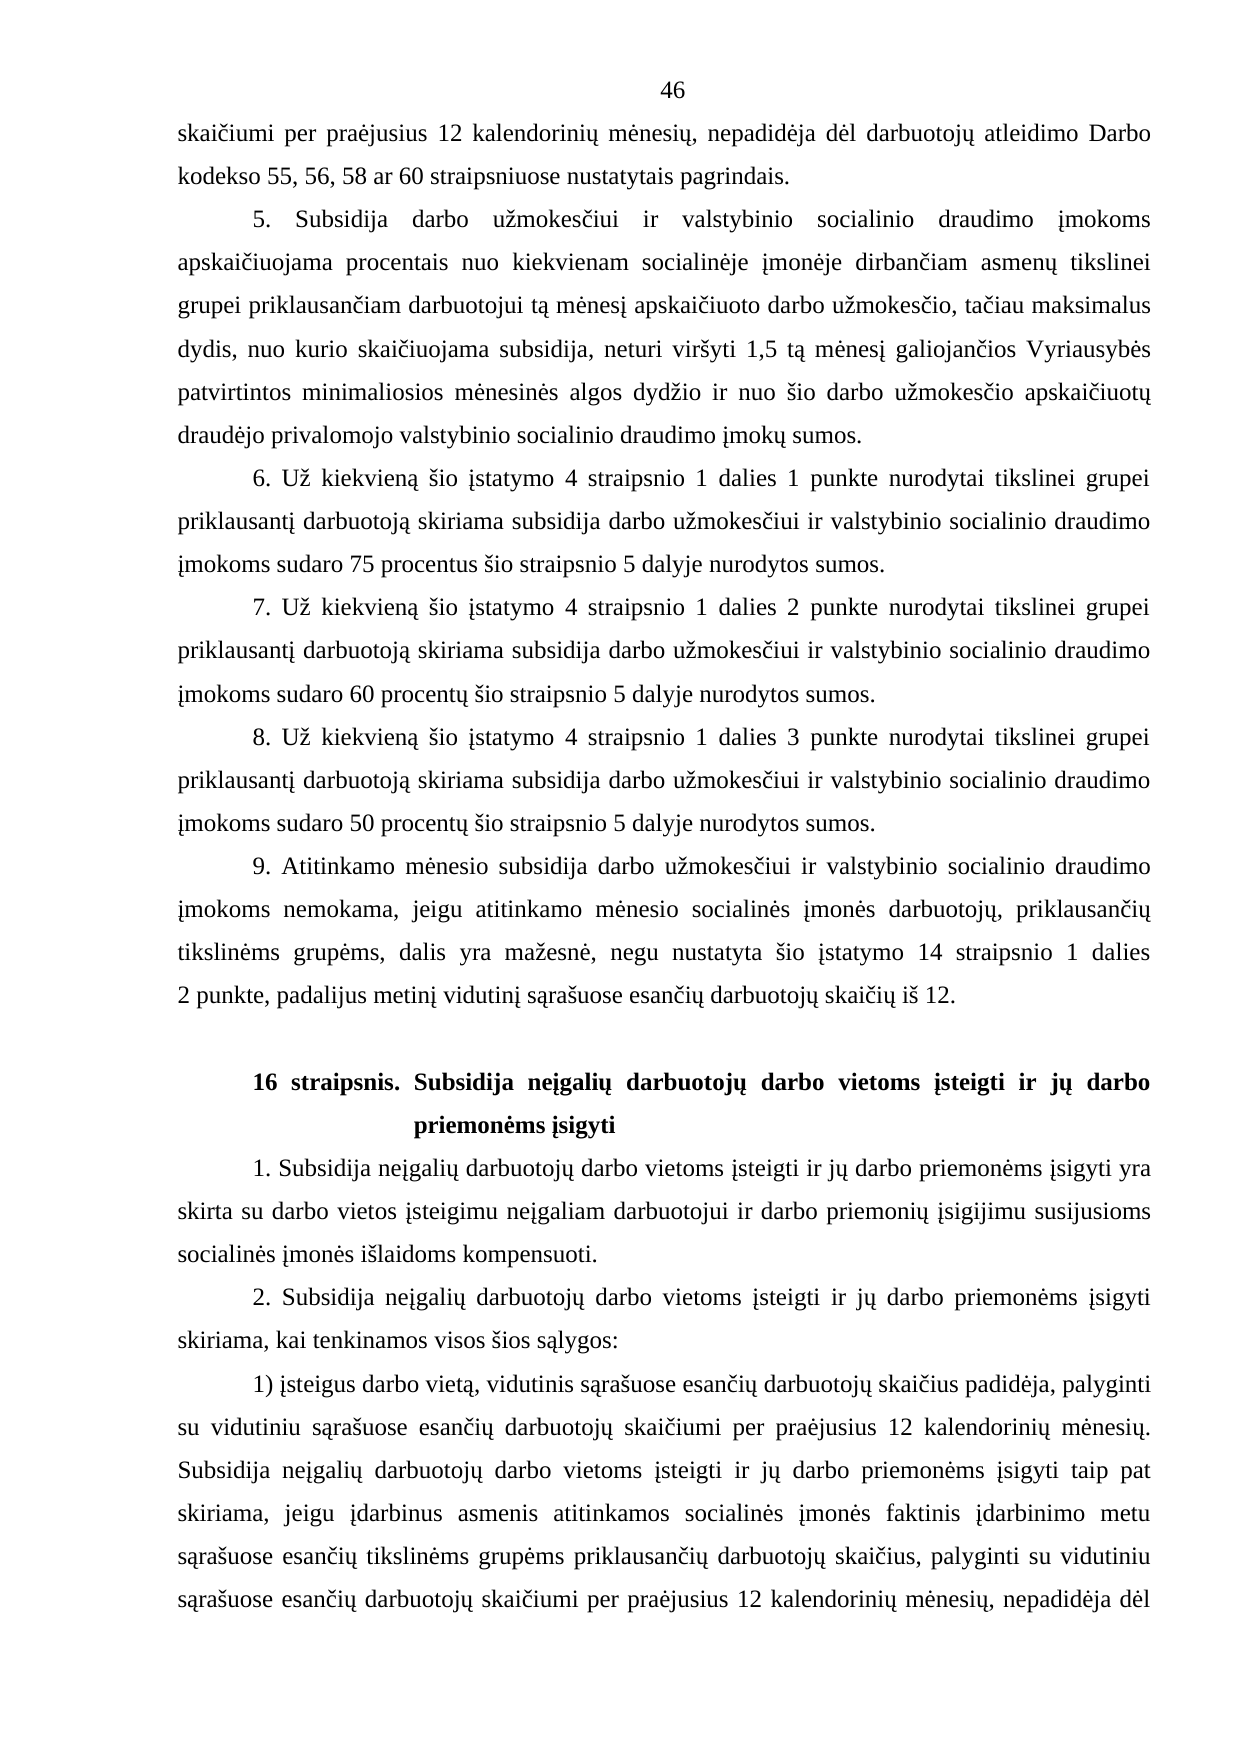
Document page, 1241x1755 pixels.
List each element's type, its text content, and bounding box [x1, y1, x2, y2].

text 1) įsteigus darbo vietą, vidutinis sąrašuose esančių darbuotojų skaičius padidėja, palyginti su vidutiniu sąrašuose esančių darbuotojų skaičiumi per praėjusius 12 kalendorinių mėnesių. Subsidija neįgalių darbuotojų darbo vietoms įsteigti ir jų darbo priemonėms įsigyti taip pat skiriama, jeigu įdarbinus asmenis atitinkamos socialinės įmonės faktinis įdarbinimo metu sąrašuose esančių tikslinėms grupėms priklausančių darbuotojų skaičius, palyginti su vidutiniu sąrašuose esančių darbuotojų skaičiumi per praėjusius 12 kalendorinių mėnesių, nepadidėja dėl [177, 1369, 1152, 1613]
text 16 straipsnis. Subsidija neįgalių darbuotojų darbo vietoms įsteigti ir jų darbo priemonėms įsigyti [252, 1067, 1152, 1139]
text 8. Už kiekvieną šio įstatymo 4 straipsnio 1 dalies 3 punkte nurodytai tikslinei grupei priklausantį darbuotoją skiriama subsidija darbo užmokesčiui ir valstybinio socialinio draudimo įmokoms sudaro 50 procentų šio straipsnio 5 dalyje nurodytos sumos. [177, 722, 1152, 837]
text 2. Subsidija neįgalių darbuotojų darbo vietoms įsteigti ir jų darbo priemonėms įsigyti skiriama, kai tenkinamos visos šios sąlygos: [177, 1282, 1152, 1354]
text 5. Subsidija darbo užmokesčiui ir valstybinio socialinio draudimo įmokoms apskaičiuojama procentais nuo kiekvienam socialinėje įmonėje dirbančiam asmenų tikslinei grupei priklausančiam darbuotojui tą mėnesį apskaičiuoto darbo užmokesčio, tačiau maksimalus dydis, nuo kurio skaičiuojama subsidija, neturi viršyti 1,5 tą mėnesį galiojančios Vyriausybės patvirtintos minimaliosios mėnesinės algos dydžio ir nuo šio darbo užmokesčio apskaičiuotų draudėjo privalomojo valstybinio socialinio draudimo įmokų sumos. [177, 204, 1152, 449]
text skaičiumi per praėjusius 12 kalendorinių mėnesių, nepadidėja dėl darbuotojų atleidimo Darbo kodekso 55, 56, 58 ar 60 straipsniuose nustatytais pagrindais. [177, 118, 1152, 190]
text 9. Atitinkamo mėnesio subsidija darbo užmokesčiui ir valstybinio socialinio draudimo įmokoms nemokama, jeigu atitinkamo mėnesio socialinės įmonės darbuotojų, priklausančių tikslinėms grupėms, dalis yra mažesnė, negu nustatyta šio įstatymo 14 straipsnio 1 dalies 2 punkte, padalijus metinį vidutinį sąrašuose esančių darbuotojų skaičių iš 12. [177, 851, 1152, 1009]
text 1. Subsidija neįgalių darbuotojų darbo vietoms įsteigti ir jų darbo priemonėms įsigyti yra skirta su darbo vietos įsteigimu neįgaliam darbuotojui ir darbo priemonių įsigijimu susijusioms socialinės įmonės išlaidoms kompensuoti. [177, 1153, 1152, 1268]
text 6. Už kiekvieną šio įstatymo 4 straipsnio 1 dalies 1 punkte nurodytai tikslinei grupei priklausantį darbuotoją skiriama subsidija darbo užmokesčiui ir valstybinio socialinio draudimo įmokoms sudaro 75 procentus šio straipsnio 5 dalyje nurodytos sumos. [177, 463, 1152, 578]
text 7. Už kiekvieną šio įstatymo 4 straipsnio 1 dalies 2 punkte nurodytai tikslinei grupei priklausantį darbuotoją skiriama subsidija darbo užmokesčiui ir valstybinio socialinio draudimo įmokoms sudaro 60 procentų šio straipsnio 5 dalyje nurodytos sumos. [177, 592, 1152, 707]
